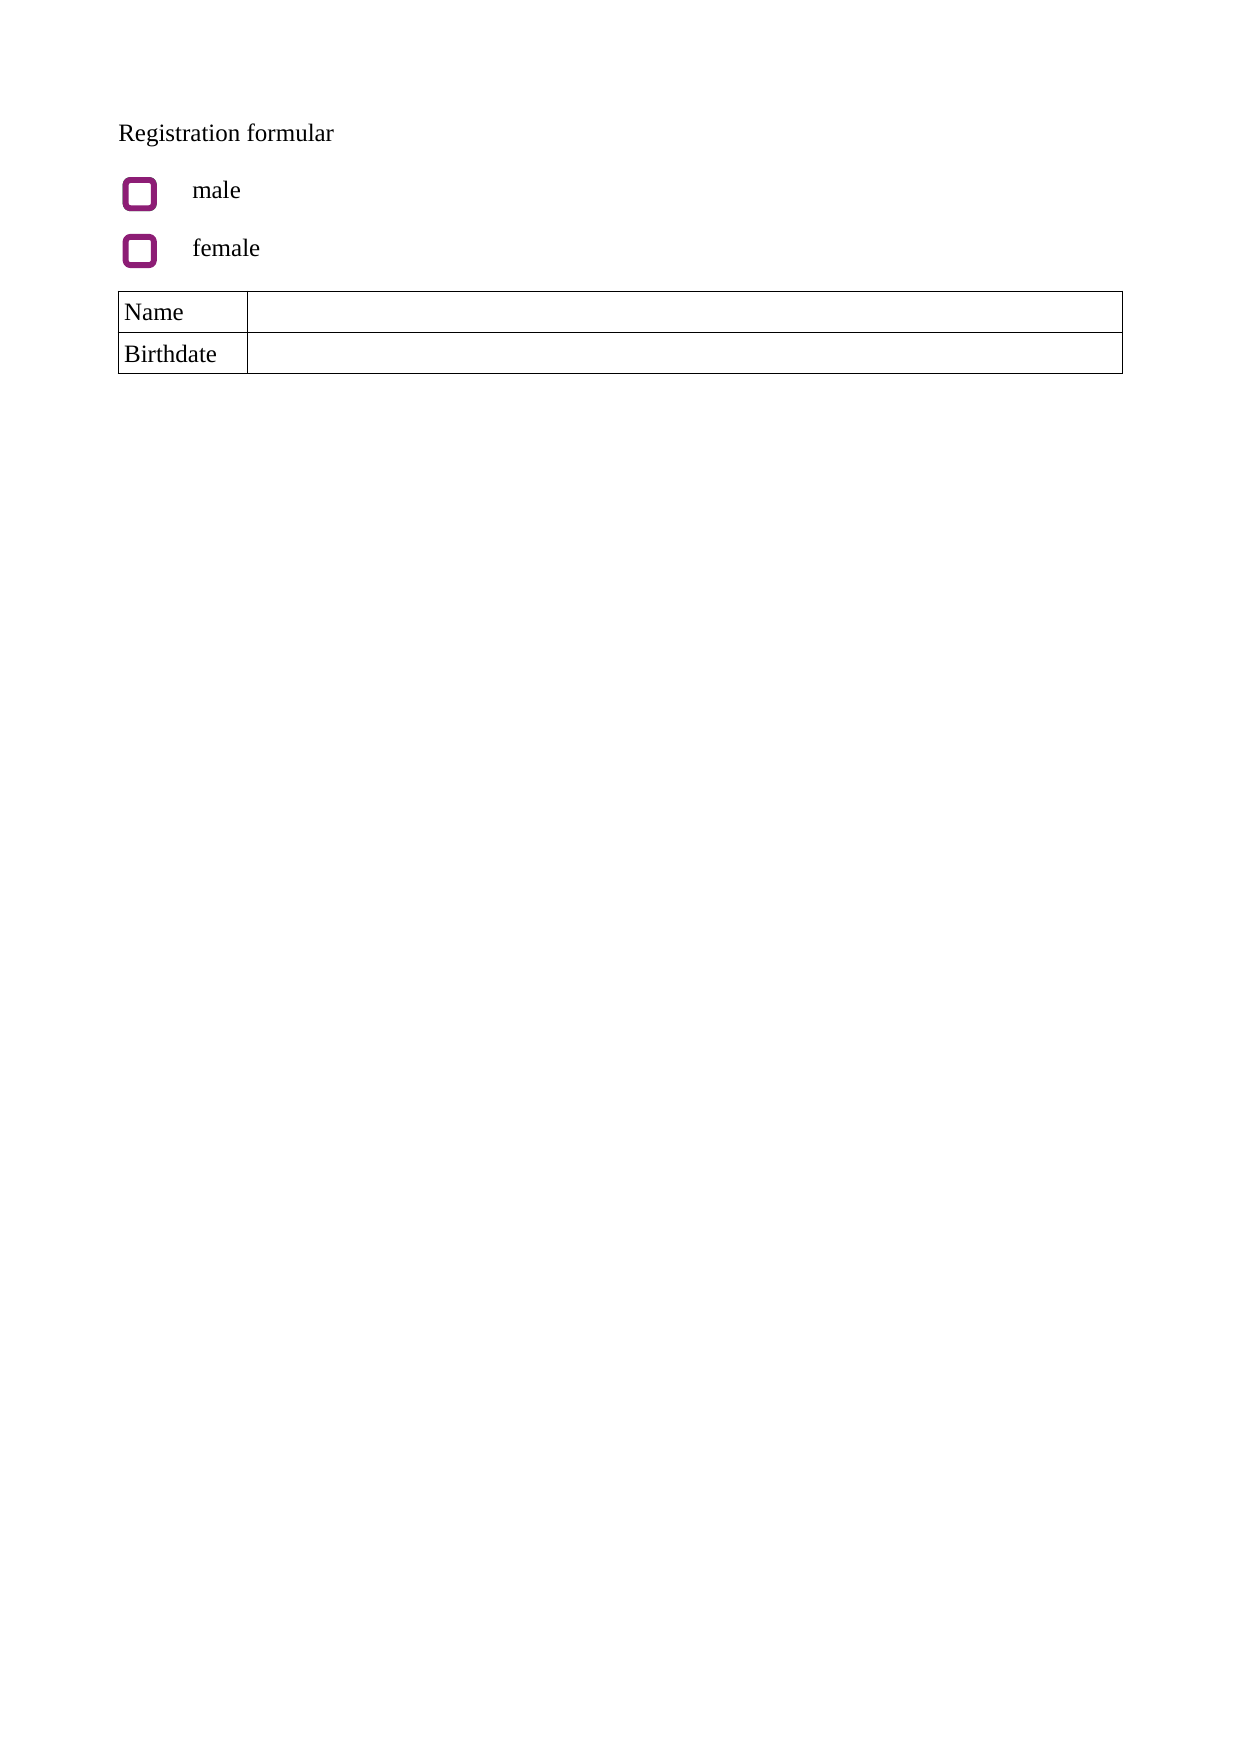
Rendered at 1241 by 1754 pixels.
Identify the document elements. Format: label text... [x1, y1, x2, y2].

table_cell [248, 333, 1122, 373]
text female [150, 233, 1122, 262]
table_header Name [119, 292, 247, 332]
text male [118, 176, 1122, 204]
text Registration formular [118, 118, 1122, 147]
text [118, 233, 129, 262]
table_header [248, 292, 1122, 332]
table_cell Birthdate [119, 333, 247, 373]
